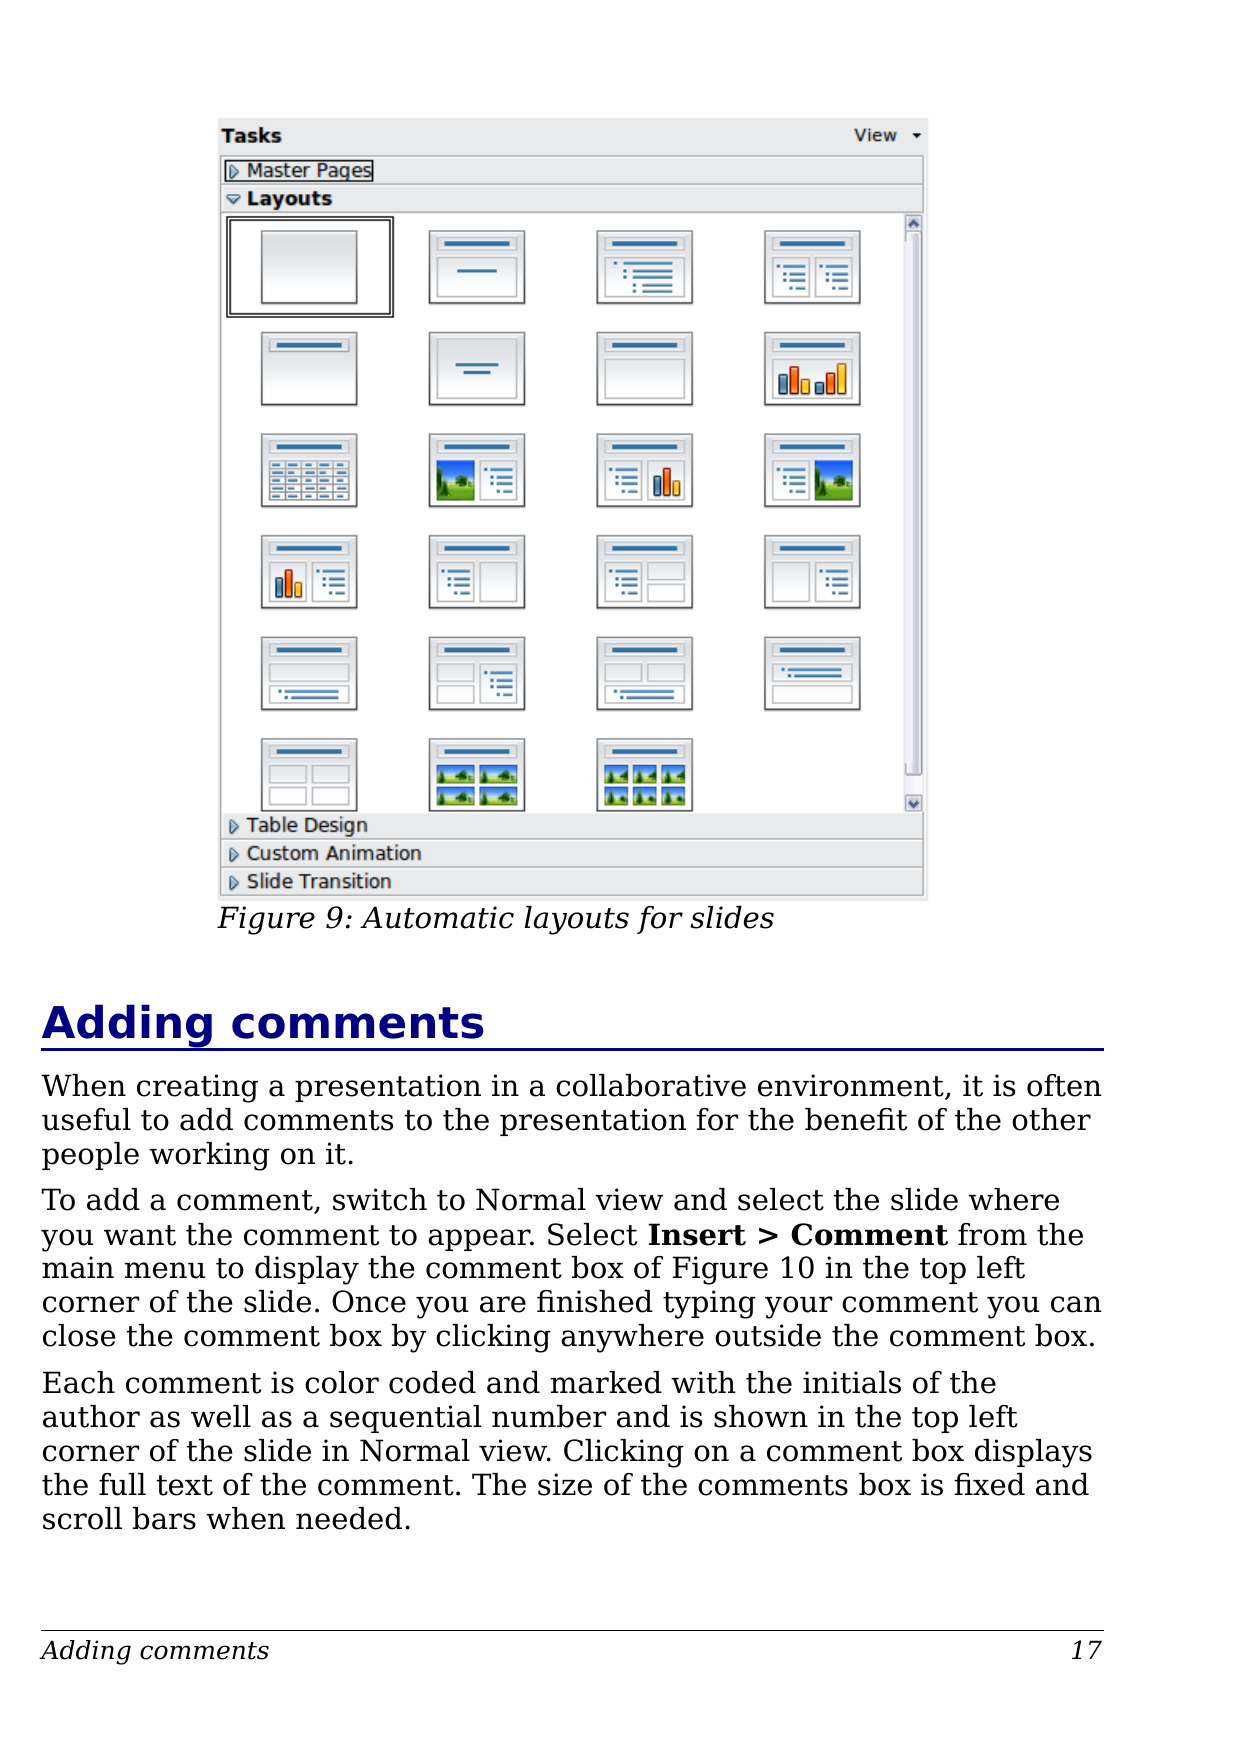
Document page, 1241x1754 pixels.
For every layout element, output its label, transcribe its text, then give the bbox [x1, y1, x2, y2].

text Figure 9: Automatic layouts for slides [218, 901, 928, 935]
text To add a comment, switch to Normal view and select the slide where you want the comment to appear. Select Insert > Comment from the main menu to display the comment box of Figure 10 in the top left corner of the slide. Once you are finished typing your comment you can close the comment box by clicking anywhere outside the comment box. [41, 1184, 1104, 1354]
picture [217, 118, 929, 901]
text When creating a presentation in a collaborative environment, it is often useful to add comments to the presentation for the benefit of the other people working on it. [41, 1069, 1104, 1171]
text Each comment is color coded and marked with the initials of the author as well as a sequential number and is shown in the top left corner of the slide in Normal view. Clicking on a comment box displays the full text of the comment. The size of the comments box is fixed and scroll bars when needed. [41, 1366, 1104, 1536]
subtitle Adding comments [41, 997, 1104, 1048]
